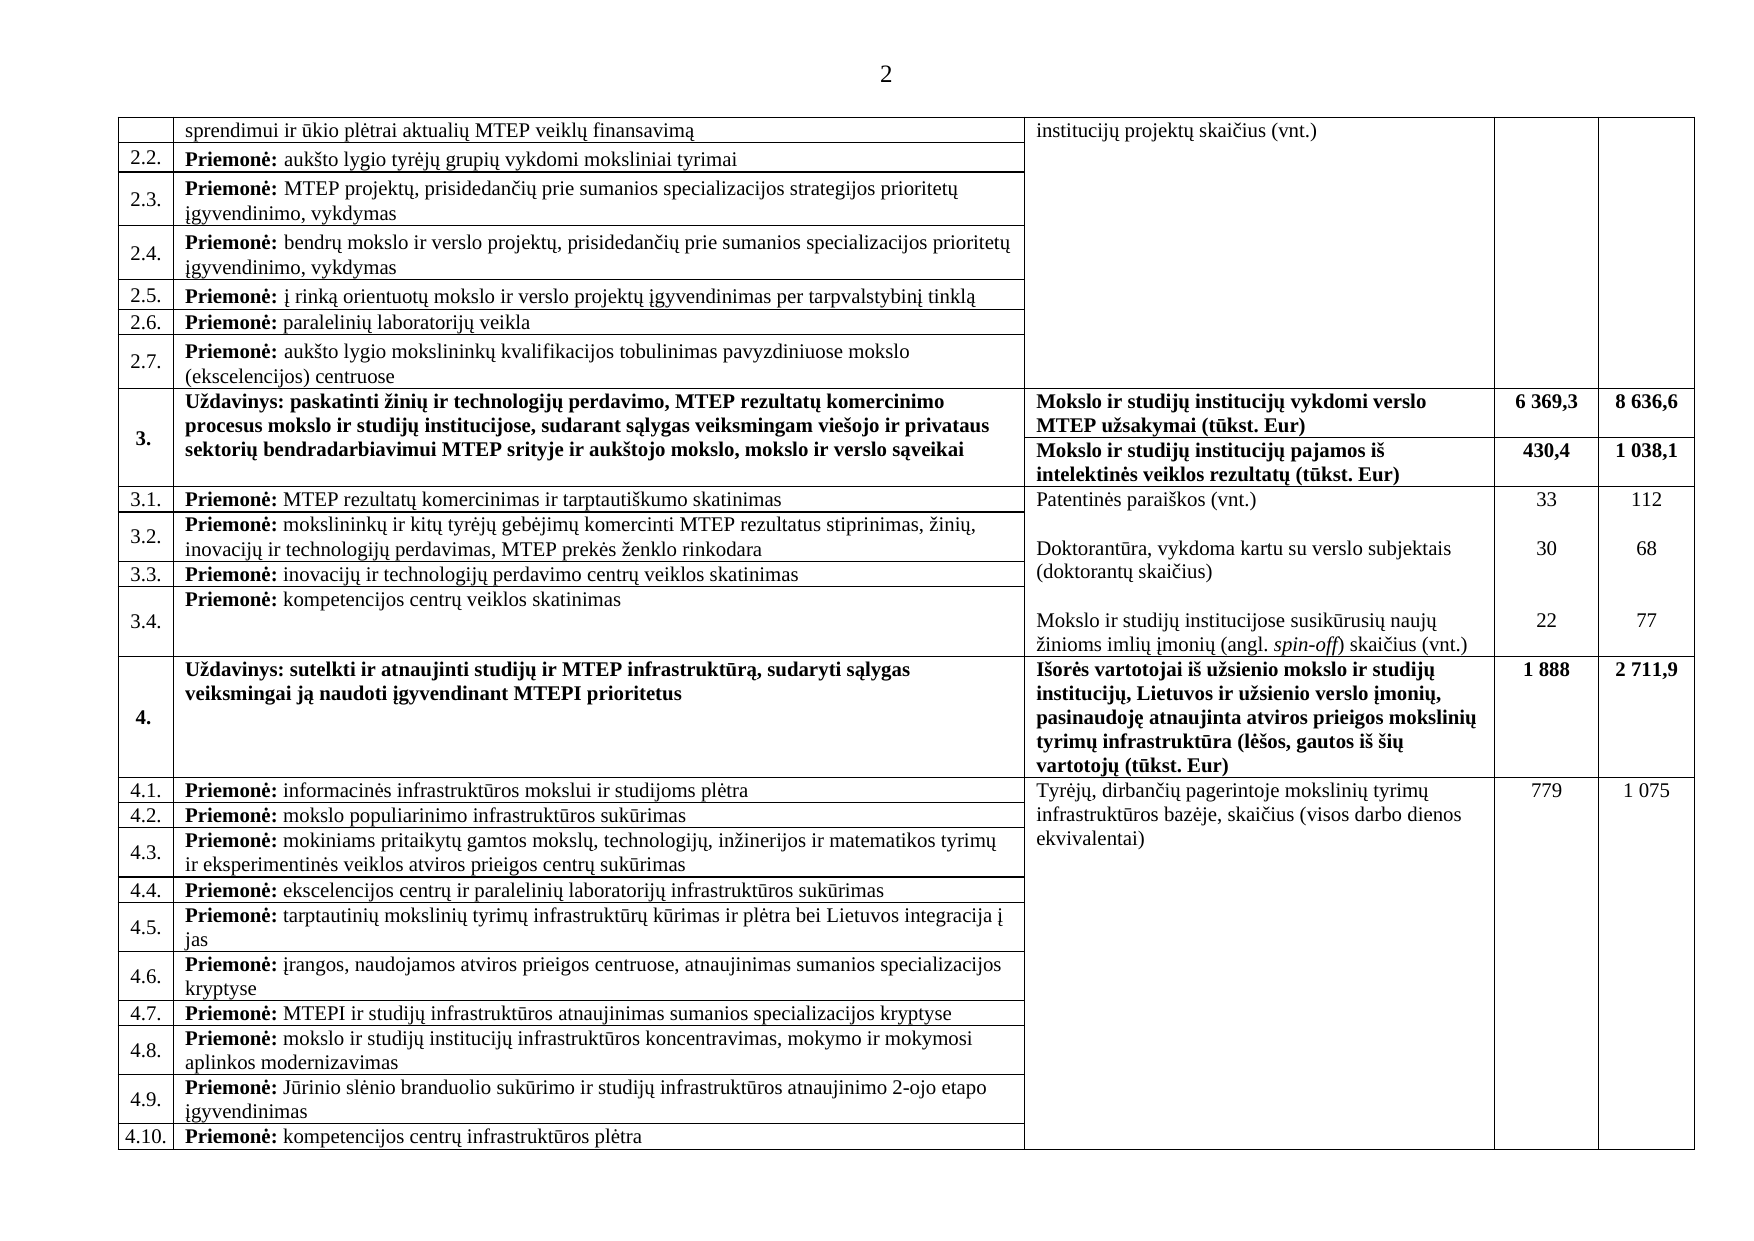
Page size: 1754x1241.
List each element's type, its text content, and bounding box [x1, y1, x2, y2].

table_cell [119, 118, 173, 142]
table_cell Uždavinys: paskatinti žinių ir technologijų perdavimo, MTEP rezultatų komercinimo procesus mokslo ir studijų institucijose, sudarant sąlygas veiksmingam viešojo ir privataus sektorių bendradarbiavimui MTEP srityje ir aukštojo mokslo, mokslo ir verslo sąveikai [174, 389, 1024, 486]
table_cell 4. [119, 657, 173, 777]
table_cell 4.1. [119, 778, 173, 802]
table_cell 2.4. [119, 226, 173, 279]
table_cell Priemonė: aukšto lygio mokslininkų kvalifikacijos tobulinimas pavyzdiniuose mokslo (ekscelencijos) centruose [174, 335, 1024, 388]
table_cell Išorės vartotojai iš užsienio mokslo ir studijų institucijų, Lietuvos ir užsienio verslo įmonių, pasinaudoję atnaujinta atviros prieigos mokslinių tyrimų infrastruktūra (lėšos, gautos iš šių vartotojų (tūkst. Eur) [1025, 657, 1494, 777]
table_cell Priemonė: kompetencijos centrų infrastruktūros plėtra [174, 1124, 1024, 1148]
table_cell 4.2. [119, 803, 173, 827]
table_cell Mokslo ir studijų institucijų pajamos iš intelektinės veiklos rezultatų (tūkst. Eur) [1025, 438, 1494, 486]
table_cell Tyrėjų, dirbančių pagerintoje mokslinių tyrimų infrastruktūros bazėje, skaičius (visos darbo dienos ekvivalentai) [1025, 778, 1494, 1148]
table_cell 3.1. [119, 487, 173, 511]
table_cell 2.7. [119, 335, 173, 388]
table_cell 3.3. [119, 562, 173, 586]
table_cell 4.8. [119, 1026, 173, 1074]
table_cell 2.5. [119, 280, 173, 309]
table_cell 2.3. [119, 173, 173, 225]
table_cell 779 [1495, 778, 1598, 1148]
table_cell Priemonė: MTEPI ir studijų infrastruktūros atnaujinimas sumanios specializacijos kryptyse [174, 1001, 1024, 1025]
table_cell Priemonė: mokiniams pritaikytų gamtos mokslų, technologijų, inžinerijos ir matematikos tyrimų ir eksperimentinės veiklos atviros prieigos centrų sukūrimas [174, 828, 1024, 876]
table_cell 112 68 77 [1599, 487, 1694, 656]
table_cell Uždavinys: sutelkti ir atnaujinti studijų ir MTEP infrastruktūrą, sudaryti sąlygas veiksmingai ją naudoti įgyvendinant MTEPI prioritetus [174, 657, 1024, 777]
table_cell institucijų projektų skaičius (vnt.) [1025, 118, 1494, 388]
table_cell Priemonė: mokslo ir studijų institucijų infrastruktūros koncentravimas, mokymo ir mokymosi aplinkos modernizavimas [174, 1026, 1024, 1074]
table_cell 1 888 [1495, 657, 1598, 777]
table_cell Priemonė: įrangos, naudojamos atviros prieigos centruose, atnaujinimas sumanios specializacijos kryptyse [174, 952, 1024, 1000]
table_cell 2.2. [119, 143, 173, 171]
table_cell Priemonė: aukšto lygio tyrėjų grupių vykdomi moksliniai tyrimai [174, 143, 1024, 171]
table_cell [1599, 118, 1694, 388]
table_cell 4.7. [119, 1001, 173, 1025]
table_cell 4.5. [119, 903, 173, 951]
table_cell Priemonė: Jūrinio slėnio branduolio sukūrimo ir studijų infrastruktūros atnaujinimo 2-ojo etapo įgyvendinimas [174, 1075, 1024, 1123]
table_cell Priemonė: paralelinių laboratorijų veikla [174, 310, 1024, 334]
table_cell Priemonė: mokslo populiarinimo infrastruktūros sukūrimas [174, 803, 1024, 827]
table_cell 430,4 [1495, 438, 1598, 486]
table_cell Mokslo ir studijų institucijų vykdomi verslo MTEP užsakymai (tūkst. Eur) [1025, 389, 1494, 437]
table_cell 1 038,1 [1599, 438, 1694, 486]
table_cell Priemonė: kompetencijos centrų veiklos skatinimas [174, 587, 1024, 656]
table_cell 2.6. [119, 310, 173, 334]
table_cell 2 711,9 [1599, 657, 1694, 777]
table_cell 6 369,3 [1495, 389, 1598, 437]
table_cell 3. [119, 389, 173, 486]
table_cell Priemonė: mokslininkų ir kitų tyrėjų gebėjimų komercinti MTEP rezultatus stiprinimas, žinių, inovacijų ir technologijų perdavimas, MTEP prekės ženklo rinkodara [174, 513, 1024, 561]
table_cell 8 636,6 [1599, 389, 1694, 437]
table_cell Priemonė: informacinės infrastruktūros mokslui ir studijoms plėtra [174, 778, 1024, 802]
table_cell 4.4. [119, 878, 173, 902]
table_cell Patentinės paraiškos (vnt.) Doktorantūra, vykdoma kartu su verslo subjektais (doktorantų skaičius) Mokslo ir studijų institucijose susikūrusių naujų žinioms imlių įmonių (angl. spin-off) skaičius (vnt.) [1025, 487, 1494, 656]
table_cell Priemonė: į rinką orientuotų mokslo ir verslo projektų įgyvendinimas per tarpvalstybinį tinklą [174, 280, 1024, 309]
table_cell 1 075 [1599, 778, 1694, 1148]
table_cell Priemonė: MTEP rezultatų komercinimas ir tarptautiškumo skatinimas [174, 487, 1024, 511]
table_cell 33 30 22 [1495, 487, 1598, 656]
table_cell Priemonė: ekscelencijos centrų ir paralelinių laboratorijų infrastruktūros sukūrimas [174, 878, 1024, 902]
table_cell 4.6. [119, 952, 173, 1000]
table_cell Priemonė: inovacijų ir technologijų perdavimo centrų veiklos skatinimas [174, 562, 1024, 586]
table_cell 3.2. [119, 513, 173, 561]
table_cell Priemonė: bendrų mokslo ir verslo projektų, prisidedančių prie sumanios specializacijos prioritetų įgyvendinimo, vykdymas [174, 226, 1024, 279]
table_cell sprendimui ir ūkio plėtrai aktualių MTEP veiklų finansavimą [174, 118, 1024, 142]
table_cell Priemonė: MTEP projektų, prisidedančių prie sumanios specializacijos strategijos prioritetų įgyvendinimo, vykdymas [174, 173, 1024, 225]
table_cell 3.4. [119, 587, 173, 656]
table_cell 4.9. [119, 1075, 173, 1123]
table_cell [1495, 118, 1598, 388]
table_cell Priemonė: tarptautinių mokslinių tyrimų infrastruktūrų kūrimas ir plėtra bei Lietuvos integracija į jas [174, 903, 1024, 951]
table_cell 4.10. [119, 1124, 173, 1148]
table_cell 4.3. [119, 828, 173, 876]
